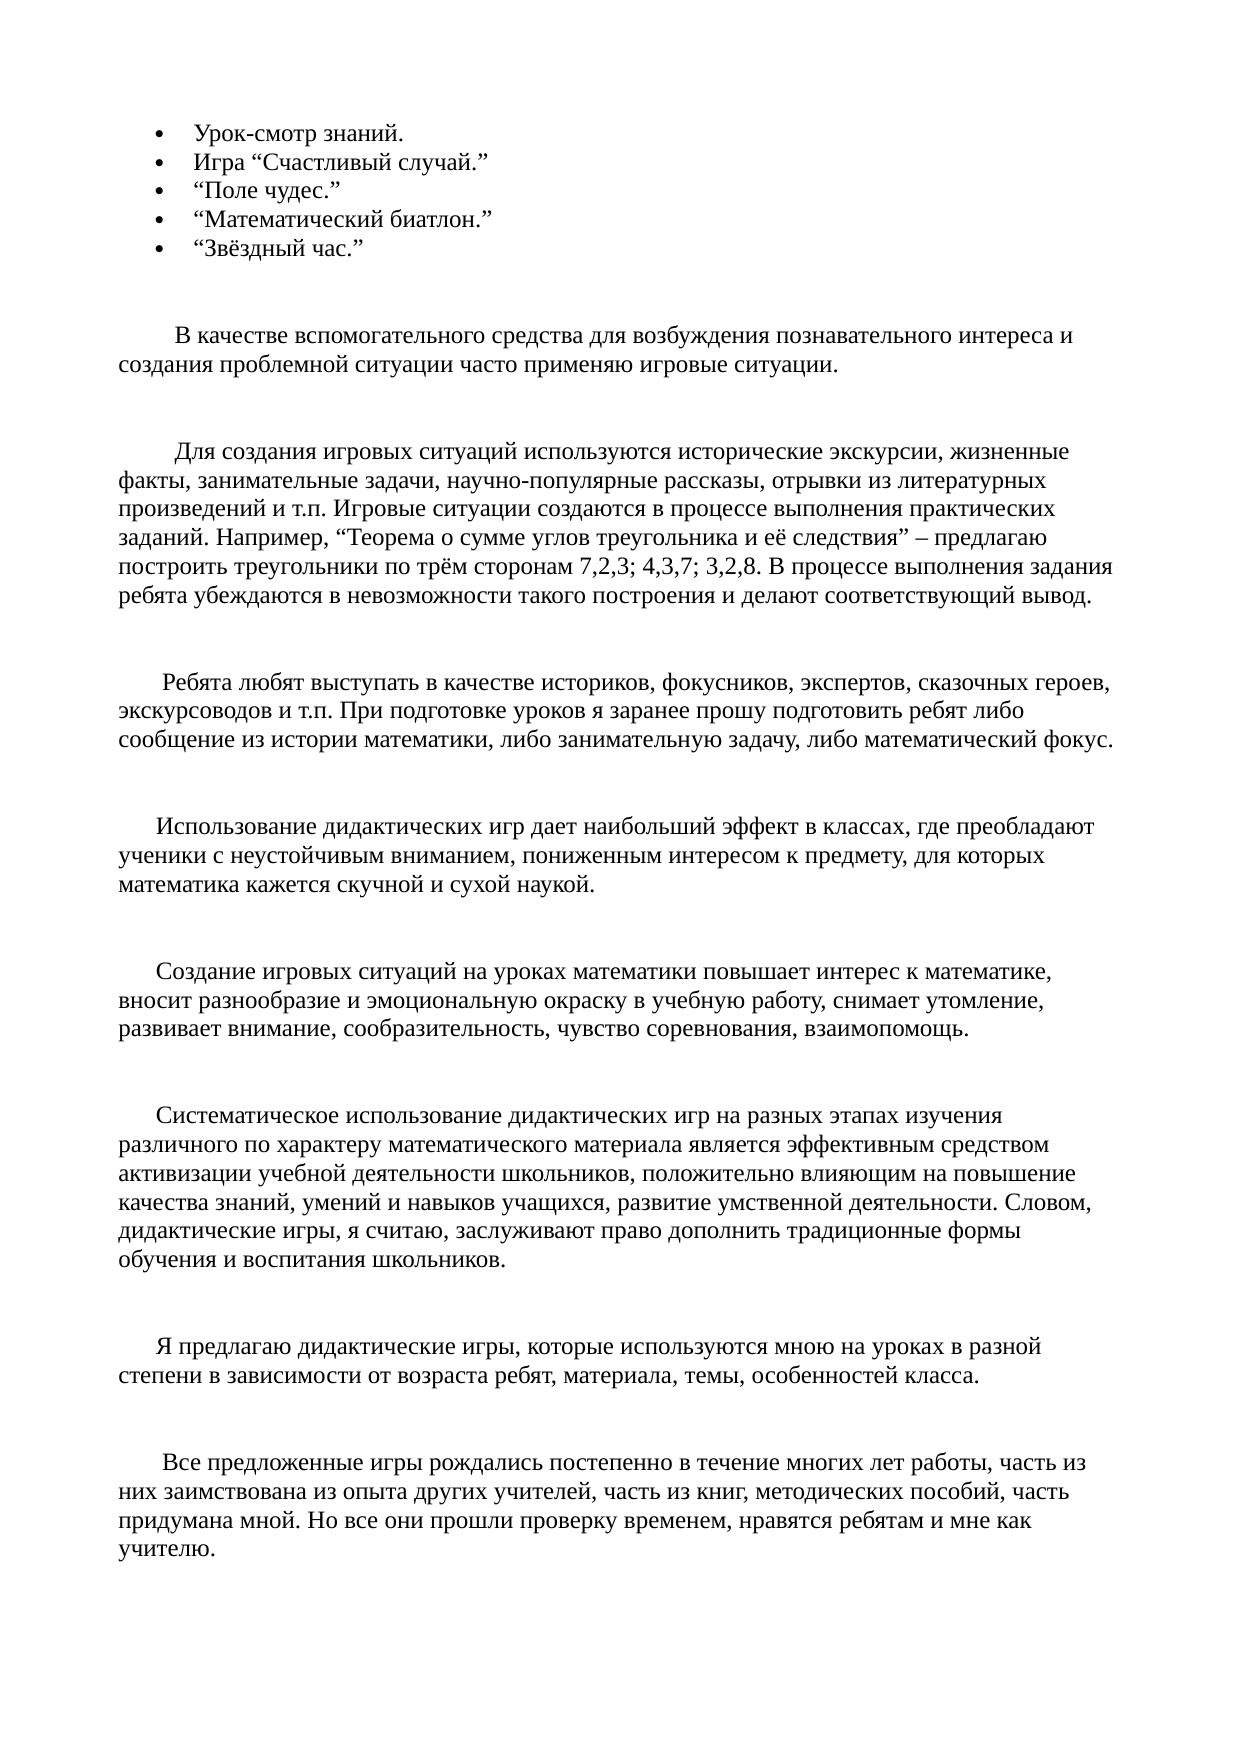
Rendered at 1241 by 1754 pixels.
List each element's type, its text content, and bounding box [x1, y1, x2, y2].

text Для создания игровых ситуаций используются исторические экскурсии, жизненные факты, занимательные задачи, научно-популярные рассказы, отрывки из литературных произведений и т.п. Игровые ситуации создаются в процессе выполнения практических заданий. Например, “Теорема о сумме углов треугольника и её следствия” – предлагаю построить треугольники по трём сторонам 7,2,3; 4,3,7; 3,2,8. В процессе выполнения задания ребята убеждаются в невозможности такого построения и делают соответствующий вывод. [118, 436, 1122, 608]
list “Поле чудес.” [156, 176, 1122, 204]
text Использование дидактических игр дает наибольший эффект в классах, где преобладают ученики с неустойчивым вниманием, пониженным интересом к предмету, для которых математика кажется скучной и сухой наукой. [118, 811, 1122, 898]
text Ребята любят выступать в качестве историков, фокусников, экспертов, сказочных героев, экскурсоводов и т.п. При подготовке уроков я заранее прошу подготовить ребят либо сообщение из истории математики, либо занимательную задачу, либо математический фокус. [118, 667, 1122, 753]
text Создание игровых ситуаций на уроках математики повышает интерес к математике, вносит разнообразие и эмоциональную окраску в учебную работу, снимает утомление, развивает внимание, сообразительность, чувство соревнования, взаимопомощь. [118, 956, 1122, 1042]
text Я предлагаю дидактические игры, которые используются мною на уроках в разной степени в зависимости от возраста ребят, материала, темы, особенностей класса. [118, 1331, 1122, 1389]
text Все предложенные игры рождались постепенно в течение многих лет работы, часть из них заимствована из опыта других учителей, часть из книг, методических пособий, часть придумана мной. Но все они прошли проверку временем, нравятся ребятам и мне как учителю. [118, 1447, 1122, 1562]
list “Математический биатлон.” [156, 204, 1122, 233]
list Игра “Счастливый случай.” [156, 147, 1122, 176]
list “Звёздный час.” [156, 233, 1122, 262]
list Урок-смотр знаний. [156, 118, 1122, 147]
text Систематическое использование дидактических игр на разных этапах изучения различного по характеру математического материала является эффективным средством активизации учебной деятельности школьников, положительно влияющим на повышение качества знаний, умений и навыков учащихся, развитие умственной деятельности. Словом, дидактические игры, я считаю, заслуживают право дополнить традиционные формы обучения и воспитания школьников. [118, 1101, 1122, 1273]
text В качестве вспомогательного средства для возбуждения познавательного интереса и создания проблемной ситуации часто применяю игровые ситуации. [118, 320, 1122, 378]
